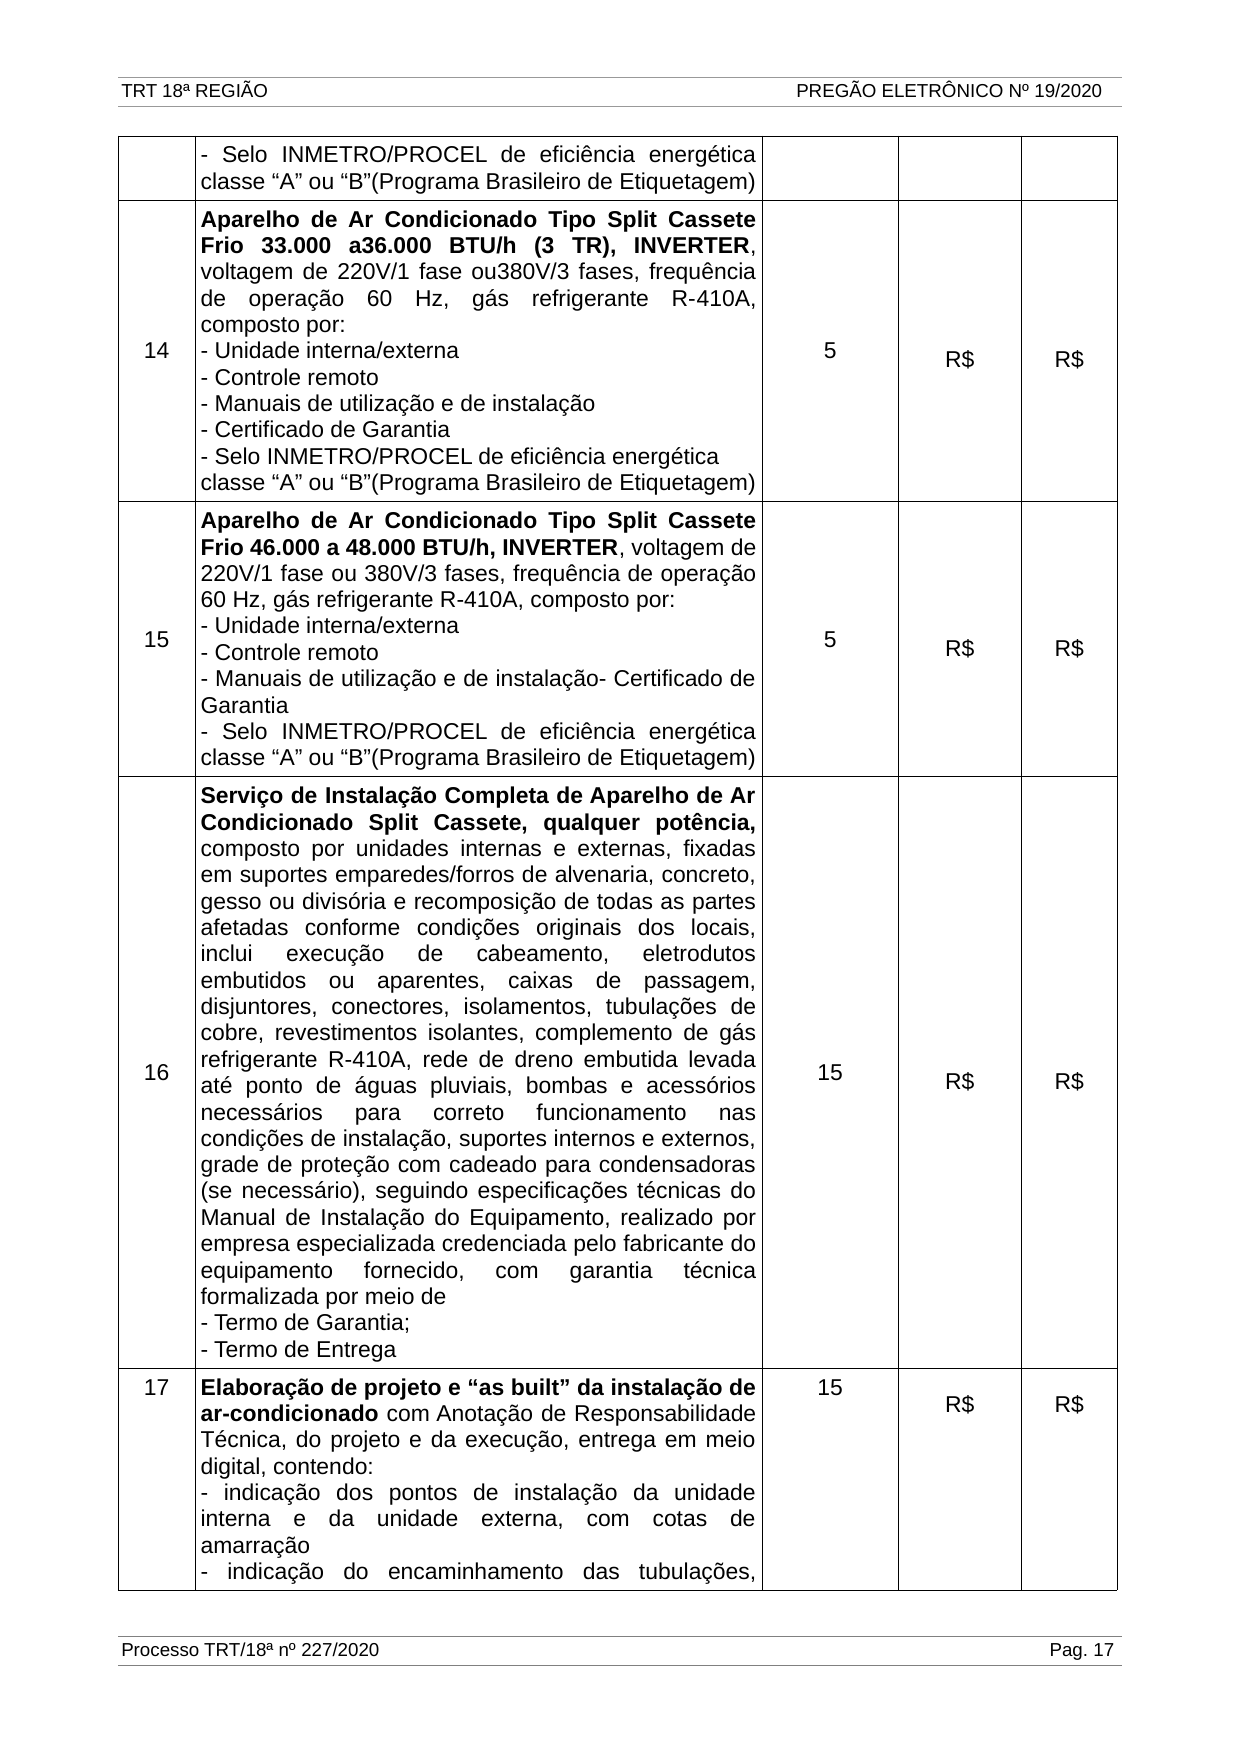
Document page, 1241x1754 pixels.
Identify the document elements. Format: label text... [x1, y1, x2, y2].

table_cell R$ [1022, 201, 1117, 501]
table_cell [1022, 137, 1117, 200]
table_cell R$ [1022, 502, 1117, 776]
table_cell Serviço de Instalação Completa de Aparelho de Ar Condicionado Split Cassete, qualquer potência, composto por unidades internas e externas, fixadas em suportes emparedes/forros de alvenaria, concreto, gesso ou divisória e recomposição de todas as partes afetadas conforme condições originais dos locais, inclui execução de cabeamento, eletrodutos embutidos ou aparentes, caixas de passagem, disjuntores, conectores, isolamentos, tubulações de cobre, revestimentos isolantes, complemento de gás refrigerante R-410A, rede de dreno embutida levada até ponto de águas pluviais, bombas e acessórios necessários para correto funcionamento nas condições de instalação, suportes internos e externos, grade de proteção com cadeado para condensadoras (se necessário), seguindo especificações técnicas do Manual de Instalação do Equipamento, realizado por empresa especializada credenciada pelo fabricante do equipamento fornecido, com garantia técnica formalizada por meio de - Termo de Garantia; - Termo de Entrega [196, 777, 762, 1368]
table_cell [899, 137, 1021, 200]
table_cell R$ [899, 1369, 1021, 1590]
table_cell R$ [899, 777, 1021, 1368]
table_cell Aparelho de Ar Condicionado Tipo Split Cassete Frio 33.000 a36.000 BTU/h (3 TR), INVERTER, voltagem de 220V/1 fase ou380V/3 fases, frequência de operação 60 Hz, gás refrigerante R-410A, composto por: - Unidade interna/externa - Controle remoto - Manuais de utilização e de instalação - Certificado de Garantia - Selo INMETRO/PROCEL de eficiência energética classe “A” ou “B”(Programa Brasileiro de Etiquetagem) [196, 201, 762, 501]
table_cell R$ [1022, 777, 1117, 1368]
table_cell R$ [899, 201, 1021, 501]
table_cell 14 [119, 201, 195, 501]
table_cell Aparelho de Ar Condicionado Tipo Split Cassete Frio 46.000 a 48.000 BTU/h, INVERTER, voltagem de 220V/1 fase ou 380V/3 fases, frequência de operação 60 Hz, gás refrigerante R-410A, composto por: - Unidade interna/externa - Controle remoto - Manuais de utilização e de instalação- Certificado de Garantia - Selo INMETRO/PROCEL de eficiência energética classe “A” ou “B”(Programa Brasileiro de Etiquetagem) [196, 502, 762, 776]
table_cell [763, 137, 898, 200]
table_cell 16 [119, 777, 195, 1368]
table_cell 5 [763, 201, 898, 501]
table_cell 15 [119, 502, 195, 776]
table_cell Elaboração de projeto e “as built” da instalação de ar-condicionado com Anotação de Responsabilidade Técnica, do projeto e da execução, entrega em meio digital, contendo: - indicação dos pontos de instalação da unidade interna e da unidade externa, com cotas de amarração - indicação do encaminhamento das tubulações, [196, 1369, 762, 1590]
table_cell R$ [1022, 1369, 1117, 1590]
table_cell 17 [119, 1369, 195, 1590]
table_cell R$ [899, 502, 1021, 776]
table_cell [119, 137, 195, 200]
table_cell 15 [763, 777, 898, 1368]
table_cell 15 [763, 1369, 898, 1590]
table_cell - Selo INMETRO/PROCEL de eficiência energética classe “A” ou “B”(Programa Brasileiro de Etiquetagem) [196, 137, 762, 200]
table_cell 5 [763, 502, 898, 776]
